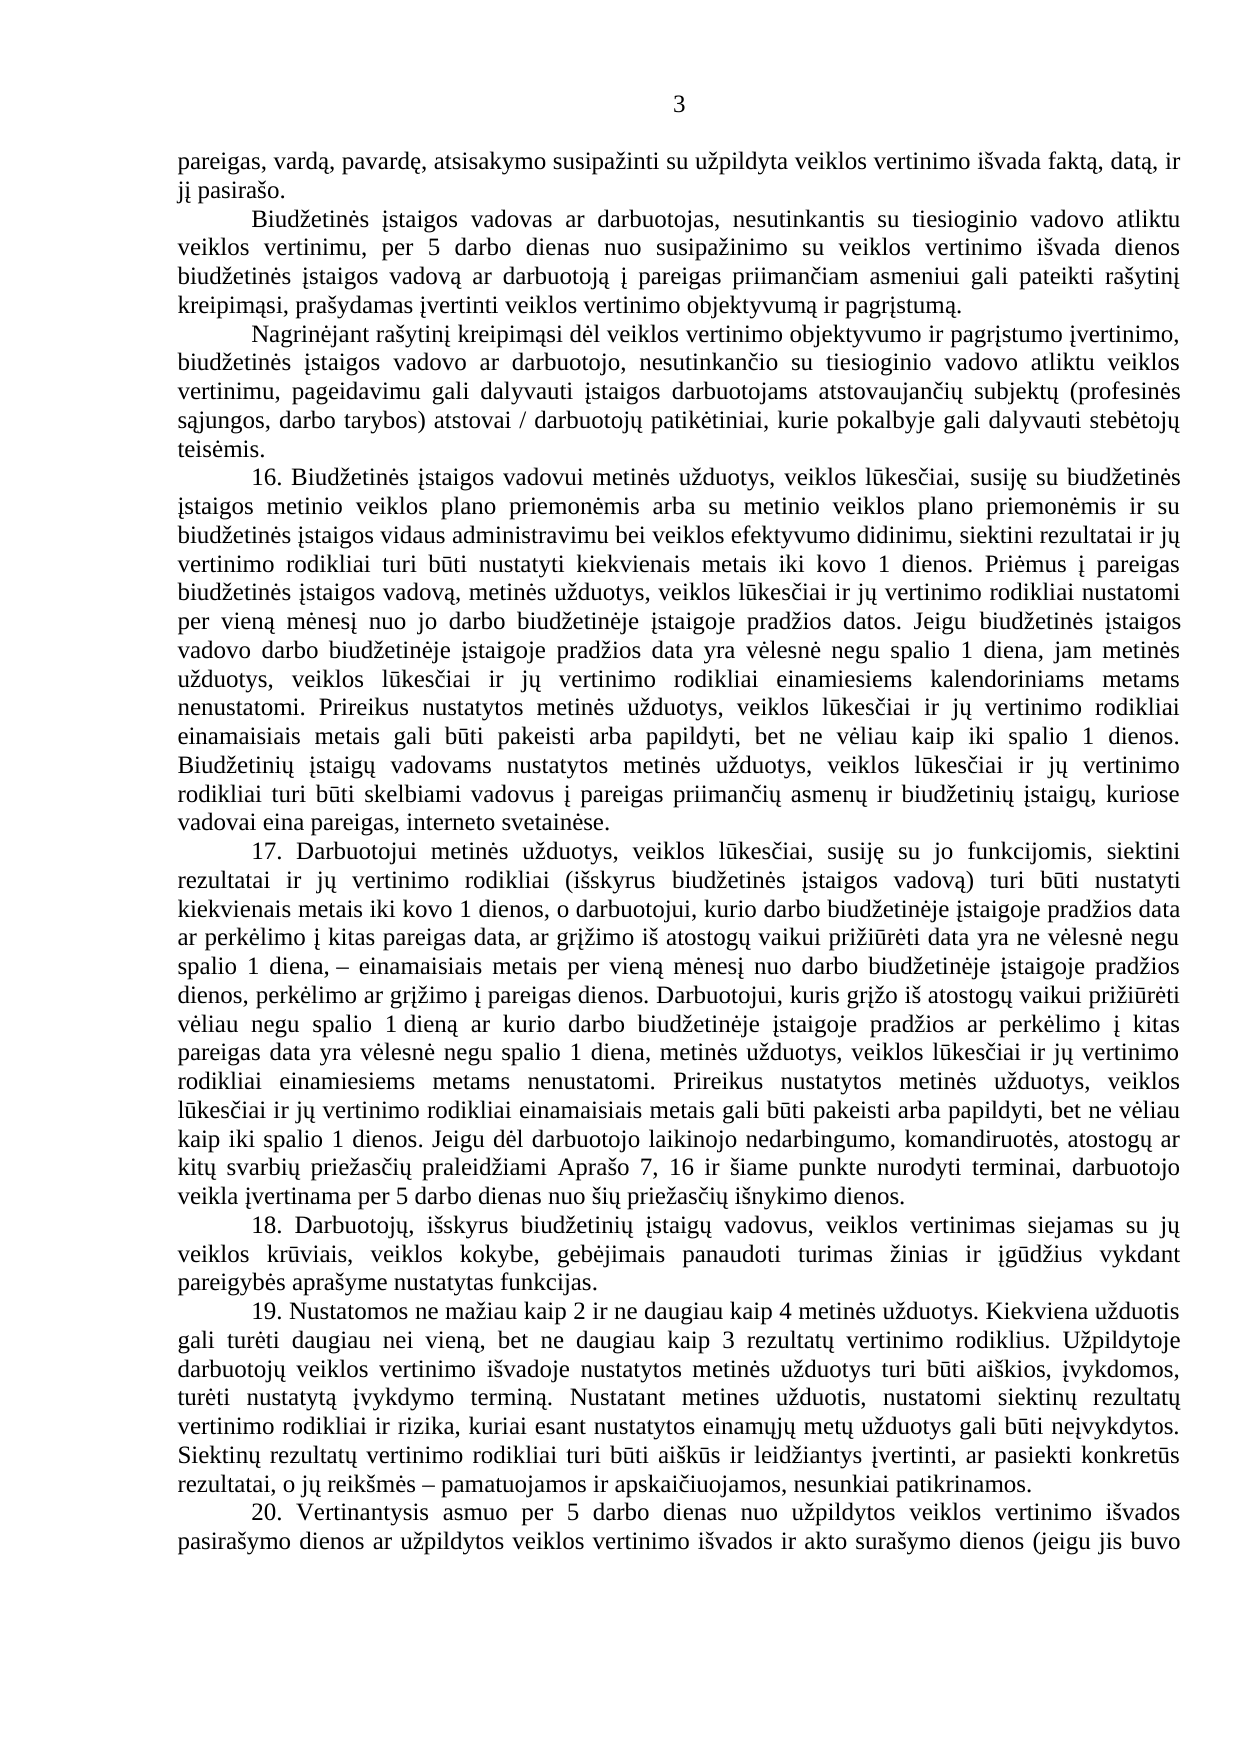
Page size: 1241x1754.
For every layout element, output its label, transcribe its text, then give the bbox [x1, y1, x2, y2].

text Nagrinėjant rašytinį kreipimąsi dėl veiklos vertinimo objektyvumo ir pagrįstumo įvertinimo, biudžetinės įstaigos vadovo ar darbuotojo, nesutinkančio su tiesioginio vadovo atliktu veiklos vertinimu, pageidavimu gali dalyvauti įstaigos darbuotojams atstovaujančių subjektų (profesinės sąjungos, darbo tarybos) atstovai / darbuotojų patikėtiniai, kurie pokalbyje gali dalyvauti stebėtojų teisėmis. [177, 319, 1181, 462]
text 17. Darbuotojui metinės užduotys, veiklos lūkesčiai, susiję su jo funkcijomis, siektini rezultatai ir jų vertinimo rodikliai (išskyrus biudžetinės įstaigos vadovą) turi būti nustatyti kiekvienais metais iki kovo 1 dienos, o darbuotojui, kurio darbo biudžetinėje įstaigoje pradžios data ar perkėlimo į kitas pareigas data, ar grįžimo iš atostogų vaikui prižiūrėti data yra ne vėlesnė negu spalio 1 diena, – einamaisiais metais per vieną mėnesį nuo darbo biudžetinėje įstaigoje pradžios dienos, perkėlimo ar grįžimo į pareigas dienos. Darbuotojui, kuris grįžo iš atostogų vaikui prižiūrėti vėliau negu spalio 1 dieną ar kurio darbo biudžetinėje įstaigoje pradžios ar perkėlimo į kitas pareigas data yra vėlesnė negu spalio 1 diena, metinės užduotys, veiklos lūkesčiai ir jų vertinimo rodikliai einamiesiems metams nenustatomi. Prireikus nustatytos metinės užduotys, veiklos lūkesčiai ir jų vertinimo rodikliai einamaisiais metais gali būti pakeisti arba papildyti, bet ne vėliau kaip iki spalio 1 dienos. Jeigu dėl darbuotojo laikinojo nedarbingumo, komandiruotės, atostogų ar kitų svarbių priežasčių praleidžiami Aprašo 7, 16 ir šiame punkte nurodyti terminai, darbuotojo veikla įvertinama per 5 darbo dienas nuo šių priežasčių išnykimo dienos. [177, 836, 1181, 1210]
text 20. Vertinantysis asmuo per 5 darbo dienas nuo užpildytos veiklos vertinimo išvados pasirašymo dienos ar užpildytos veiklos vertinimo išvados ir akto surašymo dienos (jeigu jis buvo [177, 1497, 1181, 1555]
text Biudžetinės įstaigos vadovas ar darbuotojas, nesutinkantis su tiesioginio vadovo atliktu veiklos vertinimu, per 5 darbo dienas nuo susipažinimo su veiklos vertinimo išvada dienos biudžetinės įstaigos vadovą ar darbuotoją į pareigas priimančiam asmeniui gali pateikti rašytinį kreipimąsi, prašydamas įvertinti veiklos vertinimo objektyvumą ir pagrįstumą. [177, 204, 1181, 319]
text pareigas, vardą, pavardę, atsisakymo susipažinti su užpildyta veiklos vertinimo išvada faktą, datą, ir jį pasirašo. [177, 146, 1181, 204]
text 16. Biudžetinės įstaigos vadovui metinės užduotys, veiklos lūkesčiai, susiję su biudžetinės įstaigos metinio veiklos plano priemonėmis arba su metinio veiklos plano priemonėmis ir su biudžetinės įstaigos vidaus administravimu bei veiklos efektyvumo didinimu, siektini rezultatai ir jų vertinimo rodikliai turi būti nustatyti kiekvienais metais iki kovo 1 dienos. Priėmus į pareigas biudžetinės įstaigos vadovą, metinės užduotys, veiklos lūkesčiai ir jų vertinimo rodikliai nustatomi per vieną mėnesį nuo jo darbo biudžetinėje įstaigoje pradžios datos. Jeigu biudžetinės įstaigos vadovo darbo biudžetinėje įstaigoje pradžios data yra vėlesnė negu spalio 1 diena, jam metinės užduotys, veiklos lūkesčiai ir jų vertinimo rodikliai einamiesiems kalendoriniams metams nenustatomi. Prireikus nustatytos metinės užduotys, veiklos lūkesčiai ir jų vertinimo rodikliai einamaisiais metais gali būti pakeisti arba papildyti, bet ne vėliau kaip iki spalio 1 dienos. Biudžetinių įstaigų vadovams nustatytos metinės užduotys, veiklos lūkesčiai ir jų vertinimo rodikliai turi būti skelbiami vadovus į pareigas priimančių asmenų ir biudžetinių įstaigų, kuriose vadovai eina pareigas, interneto svetainėse. [177, 462, 1181, 836]
text 18. Darbuotojų, išskyrus biudžetinių įstaigų vadovus, veiklos vertinimas siejamas su jų veiklos krūviais, veiklos kokybe, gebėjimais panaudoti turimas žinias ir įgūdžius vykdant pareigybės aprašyme nustatytas funkcijas. [177, 1210, 1181, 1296]
text 19. Nustatomos ne mažiau kaip 2 ir ne daugiau kaip 4 metinės užduotys. Kiekviena užduotis gali turėti daugiau nei vieną, bet ne daugiau kaip 3 rezultatų vertinimo rodiklius. Užpildytoje darbuotojų veiklos vertinimo išvadoje nustatytos metinės užduotys turi būti aiškios, įvykdomos, turėti nustatytą įvykdymo terminą. Nustatant metines užduotis, nustatomi siektinų rezultatų vertinimo rodikliai ir rizika, kuriai esant nustatytos einamųjų metų užduotys gali būti neįvykdytos. Siektinų rezultatų vertinimo rodikliai turi būti aiškūs ir leidžiantys įvertinti, ar pasiekti konkretūs rezultatai, o jų reikšmės – pamatuojamos ir apskaičiuojamos, nesunkiai patikrinamos. [177, 1296, 1181, 1497]
